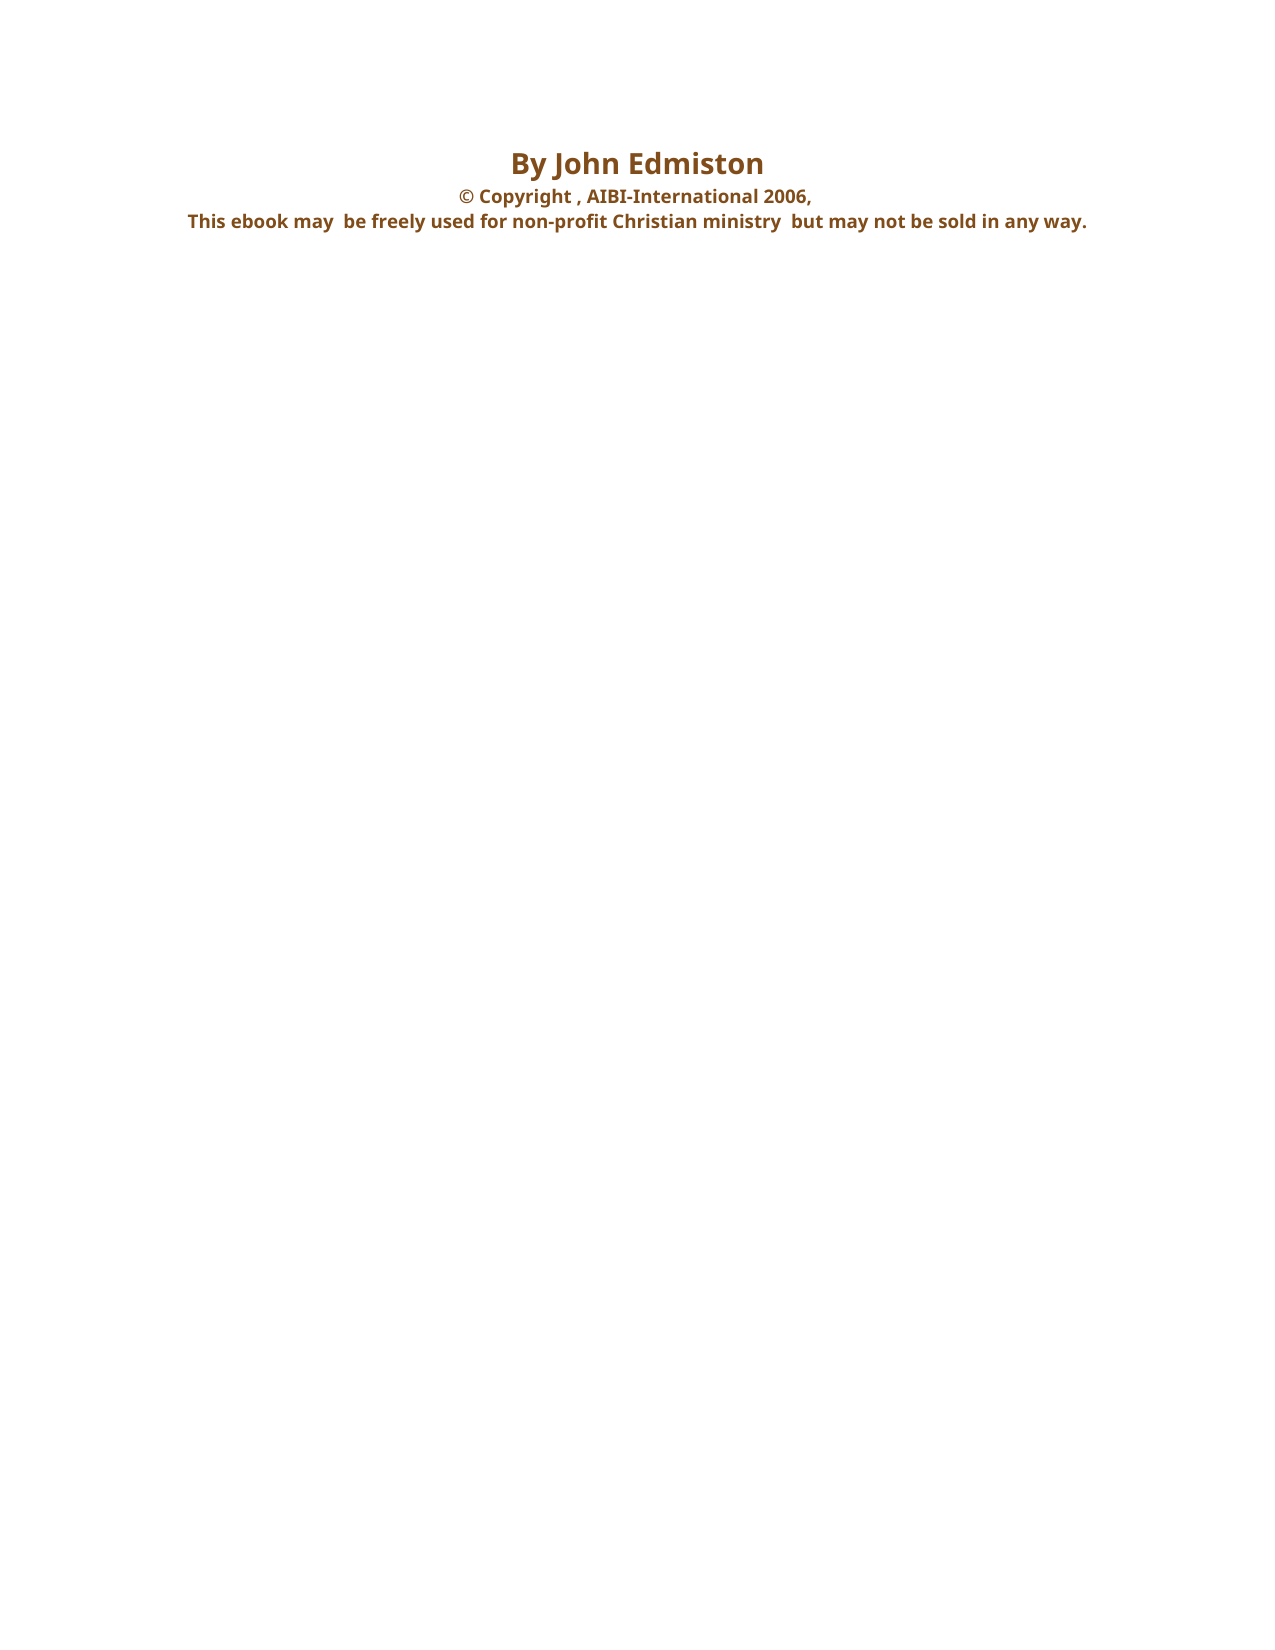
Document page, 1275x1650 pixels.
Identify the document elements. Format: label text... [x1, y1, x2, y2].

text By John Edmiston © Copyright , AIBI-International 2006, This ebook may be freely used for non-profit Christian ministry but may not be sold in any way. [103, 103, 1171, 234]
